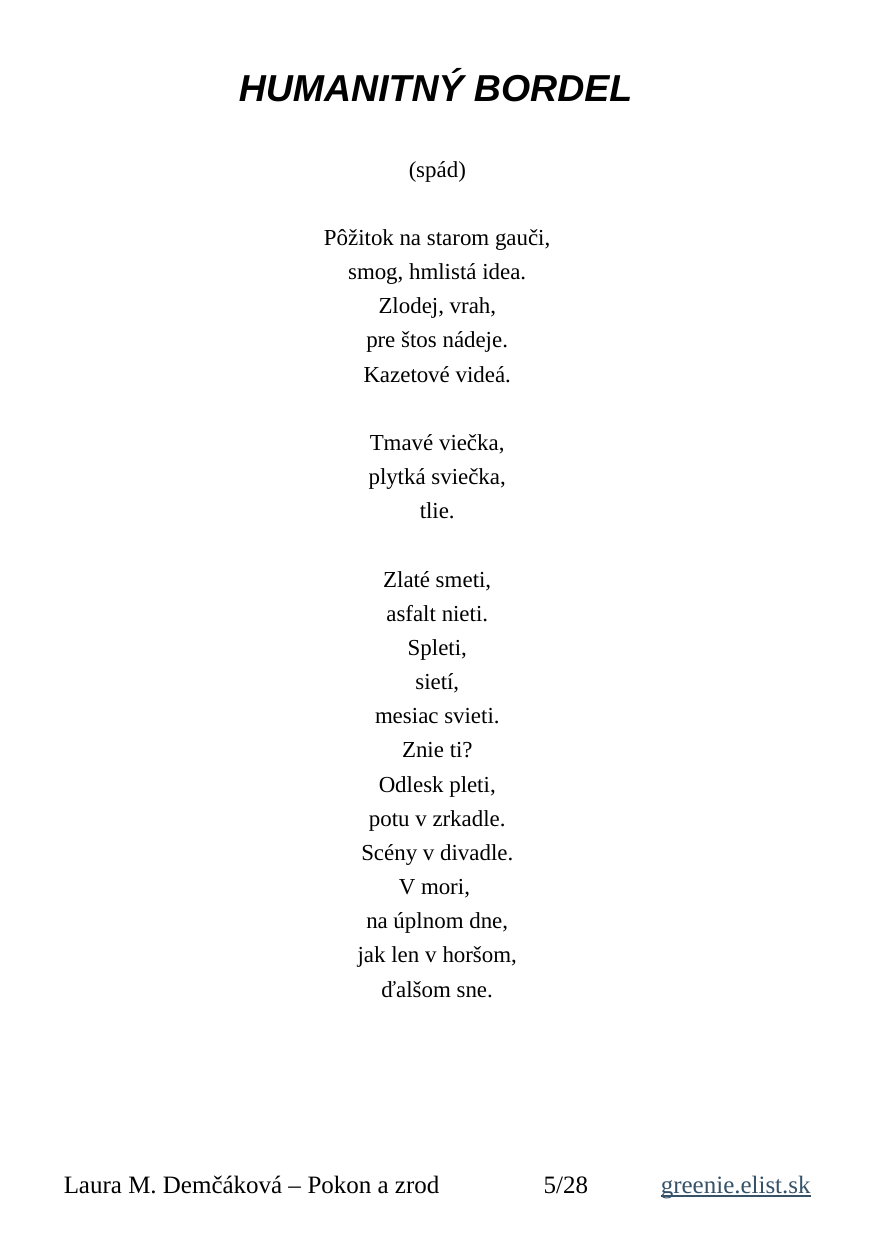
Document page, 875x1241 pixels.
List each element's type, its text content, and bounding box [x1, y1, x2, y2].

text pre štos nádeje. [41, 326, 833, 353]
text na úplnom dne, [41, 907, 833, 934]
text V mori, [41, 873, 833, 899]
text Znie ti? [41, 736, 833, 763]
subtitle HUMANITNÝ BORDEL [41, 66, 833, 109]
text Odlesk pleti, [41, 771, 833, 797]
text ďalšom sne. [41, 976, 833, 1002]
text mesiac svieti. [41, 702, 833, 729]
text Zlaté smeti, [41, 566, 833, 592]
text Pôžitok na starom gauči, [41, 224, 833, 250]
text Spleti, [41, 634, 833, 660]
text potu v zrkadle. [41, 805, 833, 831]
text plytká sviečka, [41, 463, 833, 489]
text jak len v horšom, [41, 941, 833, 968]
text Tmavé viečka, [41, 429, 833, 455]
text smog, hmlistá idea. [41, 258, 833, 284]
text asfalt nieti. [41, 600, 833, 626]
text Scény v divadle. [41, 839, 833, 865]
text Kazetové videá. [41, 361, 833, 387]
text Zlodej, vrah, [41, 292, 833, 319]
text (spád) [41, 156, 833, 182]
text tlie. [41, 497, 833, 524]
text sietí, [41, 668, 833, 694]
